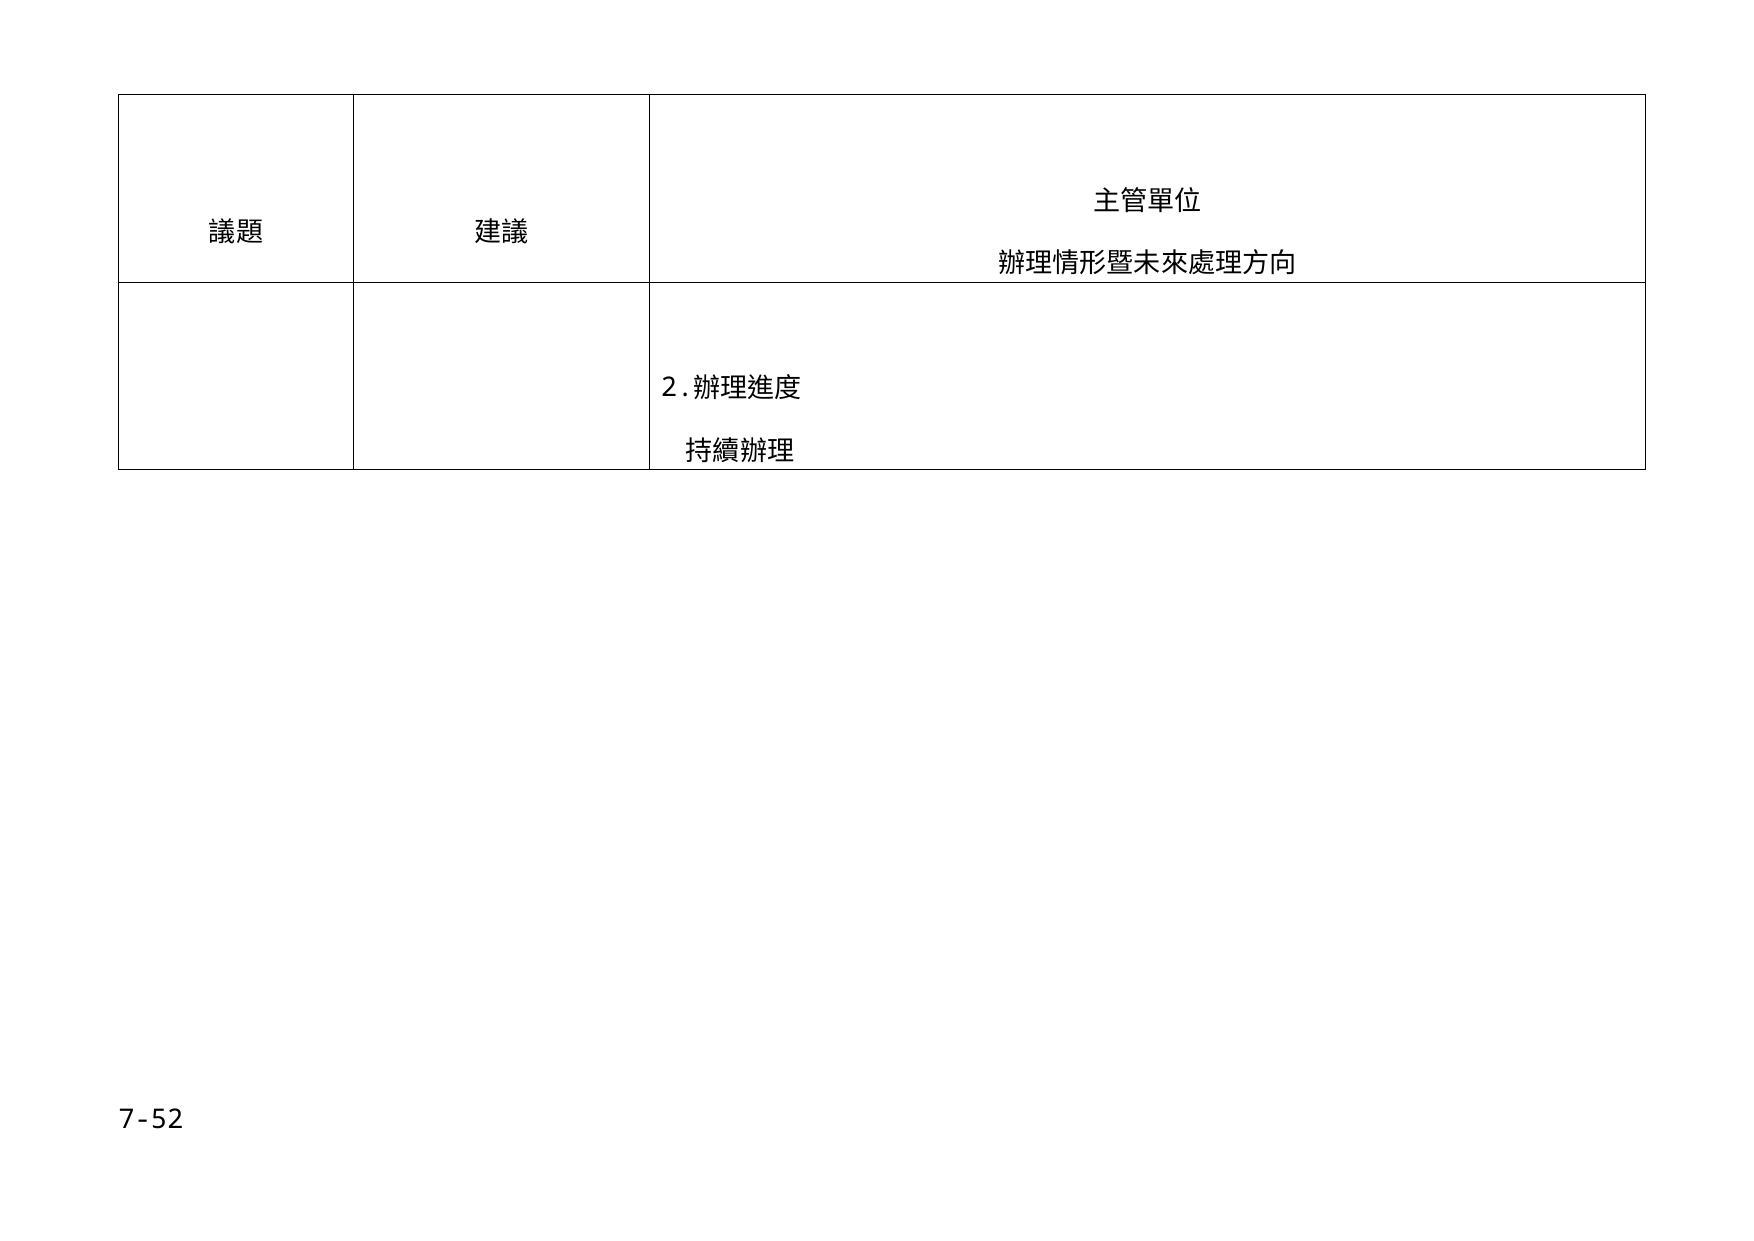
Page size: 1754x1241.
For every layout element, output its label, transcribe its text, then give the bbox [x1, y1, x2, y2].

table_header 建議 [354, 95, 649, 282]
table_cell [354, 283, 649, 469]
table_header 議題 [119, 95, 353, 282]
table_cell [119, 283, 353, 469]
table_cell 2.辦理進度 持續辦理 [650, 283, 1645, 469]
table_header 主管單位 辦理情形暨未來處理方向 [650, 95, 1645, 282]
